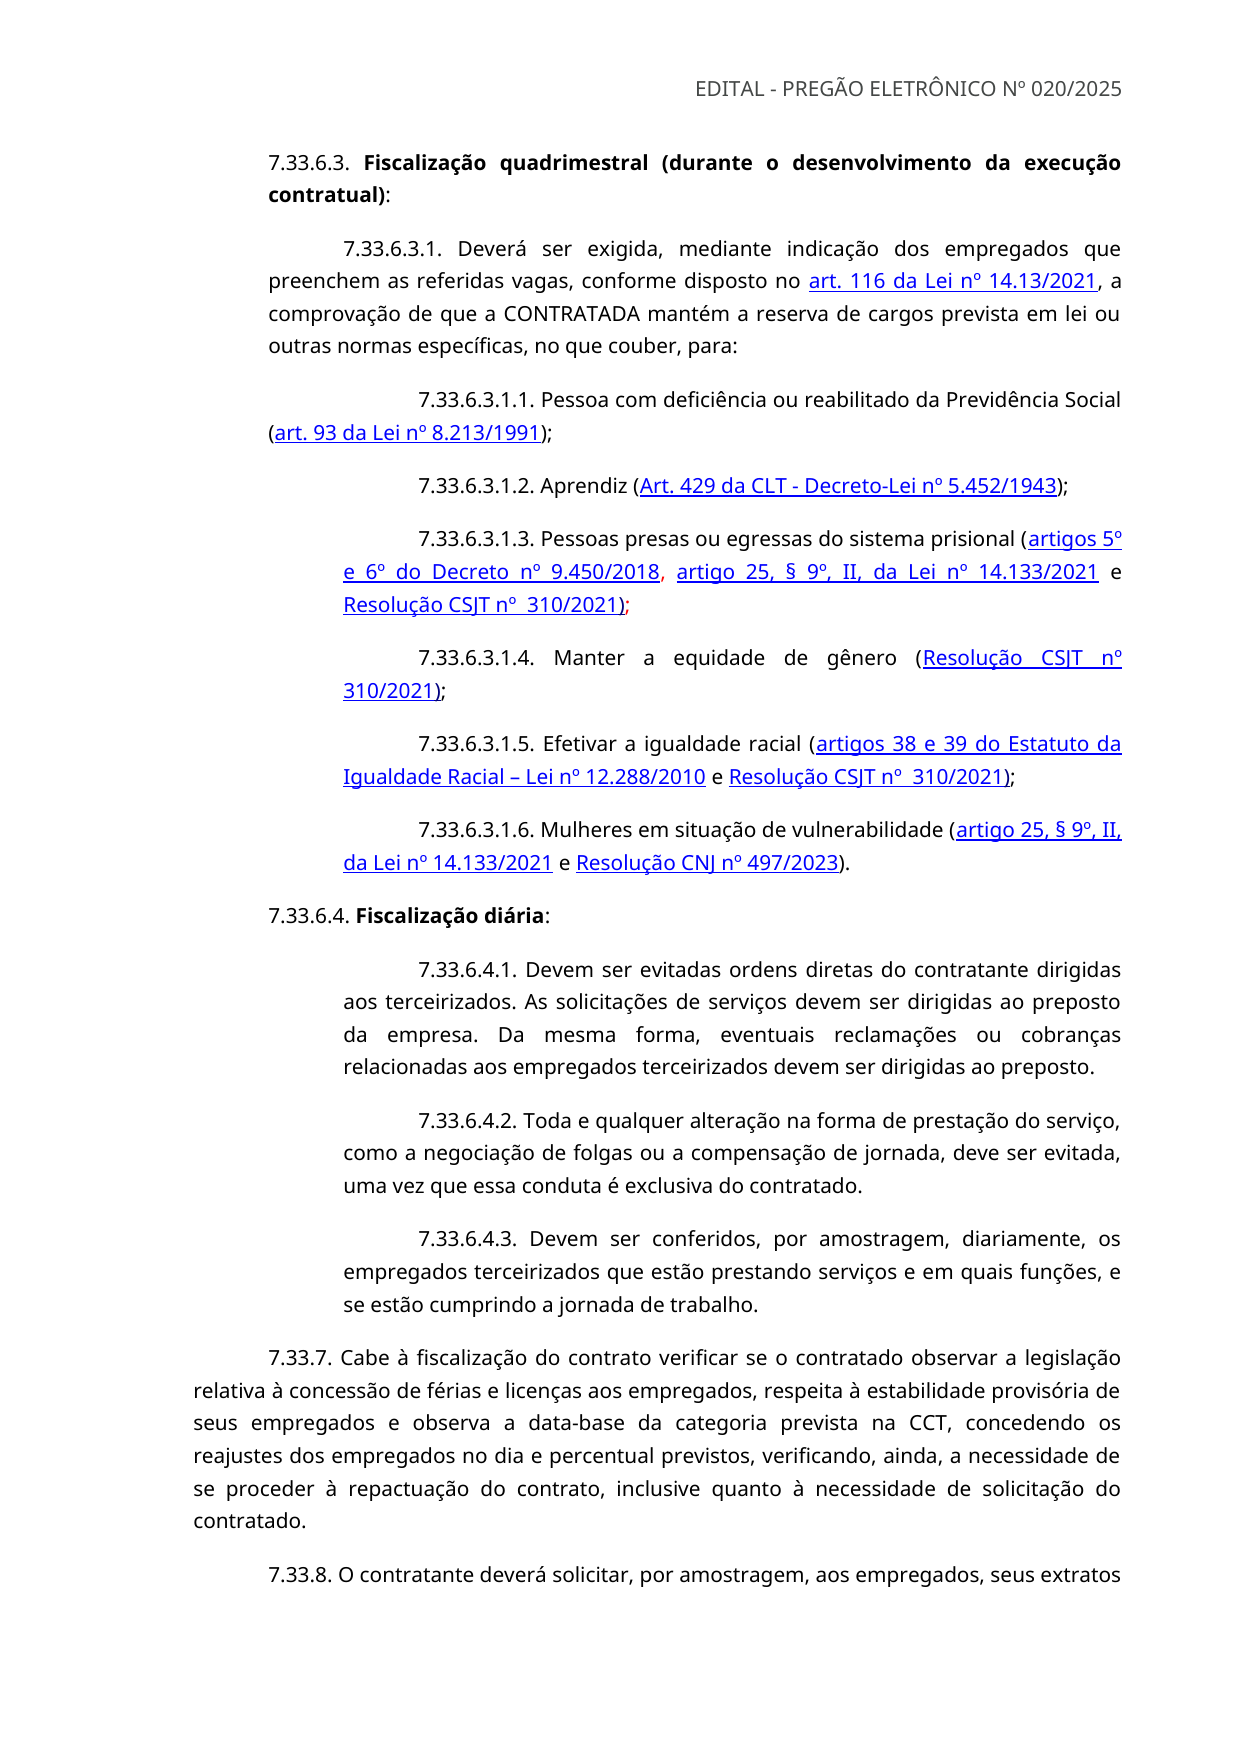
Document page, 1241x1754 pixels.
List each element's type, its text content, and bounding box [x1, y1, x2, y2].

text 7.33.6.3.1.5. Efetivar a igualdade racial (artigos 38 e 39 do Estatuto da Igualdade Racial – Lei nº 12.288/2010 e Resolução CSJT nº 310/2021); [343, 729, 1122, 790]
text 7.33.6.4.2. Toda e qualquer alteração na forma de prestação do serviço, como a negociação de folgas ou a compensação de jornada, deve ser evitada, uma vez que essa conduta é exclusiva do contratado. [343, 1106, 1122, 1199]
text 7.33.8. O contratante deverá solicitar, por amostragem, aos empregados, seus extratos [193, 1560, 1122, 1588]
text 7.33.6.3.1.2. Aprendiz (Art. 429 da CLT - Decreto-Lei nº 5.452/1943); [343, 471, 1122, 499]
text 7.33.6.3.1.4. Manter a equidade de gênero (Resolução CSJT nº 310/2021); [343, 643, 1122, 704]
text 7.33.6.4. Fiscalização diária: [193, 901, 1122, 930]
text 7.33.6.3. Fiscalização quadrimestral (durante o desenvolvimento da execução contratual): [268, 148, 1122, 209]
text 7.33.6.3.1.6. Mulheres em situação de vulnerabilidade (artigo 25, § 9º, II, da Lei nº 14.133/2021 e Resolução CNJ nº 497/2023). [343, 815, 1122, 876]
text 7.33.6.4.3. Devem ser conferidos, por amostragem, diariamente, os empregados terceirizados que estão prestando serviços e em quais funções, e se estão cumprindo a jornada de trabalho. [343, 1224, 1122, 1318]
text 7.33.6.4.1. Devem ser evitadas ordens diretas do contratante dirigidas aos terceirizados. As solicitações de serviços devem ser dirigidas ao preposto da empresa. Da mesma forma, eventuais reclamações ou cobranças relacionadas aos empregados terceirizados devem ser dirigidas ao preposto. [343, 955, 1122, 1081]
text 7.33.6.3.1. Deverá ser exigida, mediante indicação dos empregados que preenchem as referidas vagas, conforme disposto no art. 116 da Lei nº 14.13/2021, a comprovação de que a CONTRATADA mantém a reserva de cargos prevista em lei ou outras normas específicas, no que couber, para: [268, 234, 1122, 360]
text 7.33.6.3.1.1. Pessoa com deficiência ou reabilitado da Previdência Social (art. 93 da Lei nº 8.213/1991); [268, 385, 1122, 446]
text 7.33.6.3.1.3. Pessoas presas ou egressas do sistema prisional (artigos 5º e 6º do Decreto nº 9.450/2018, artigo 25, § 9º, II, da Lei nº 14.133/2021 e Resolução CSJT nº 310/2021); [343, 524, 1122, 618]
text 7.33.7. Cabe à fiscalização do contrato verificar se o contratado observar a legislação relativa à concessão de férias e licenças aos empregados, respeita à estabilidade provisória de seus empregados e observa a data-base da categoria prevista na CCT, concedendo os reajustes dos empregados no dia e percentual previstos, verificando, ainda, a necessidade de se proceder à repactuação do contrato, inclusive quanto à necessidade de solicitação do contratado. [193, 1343, 1122, 1535]
